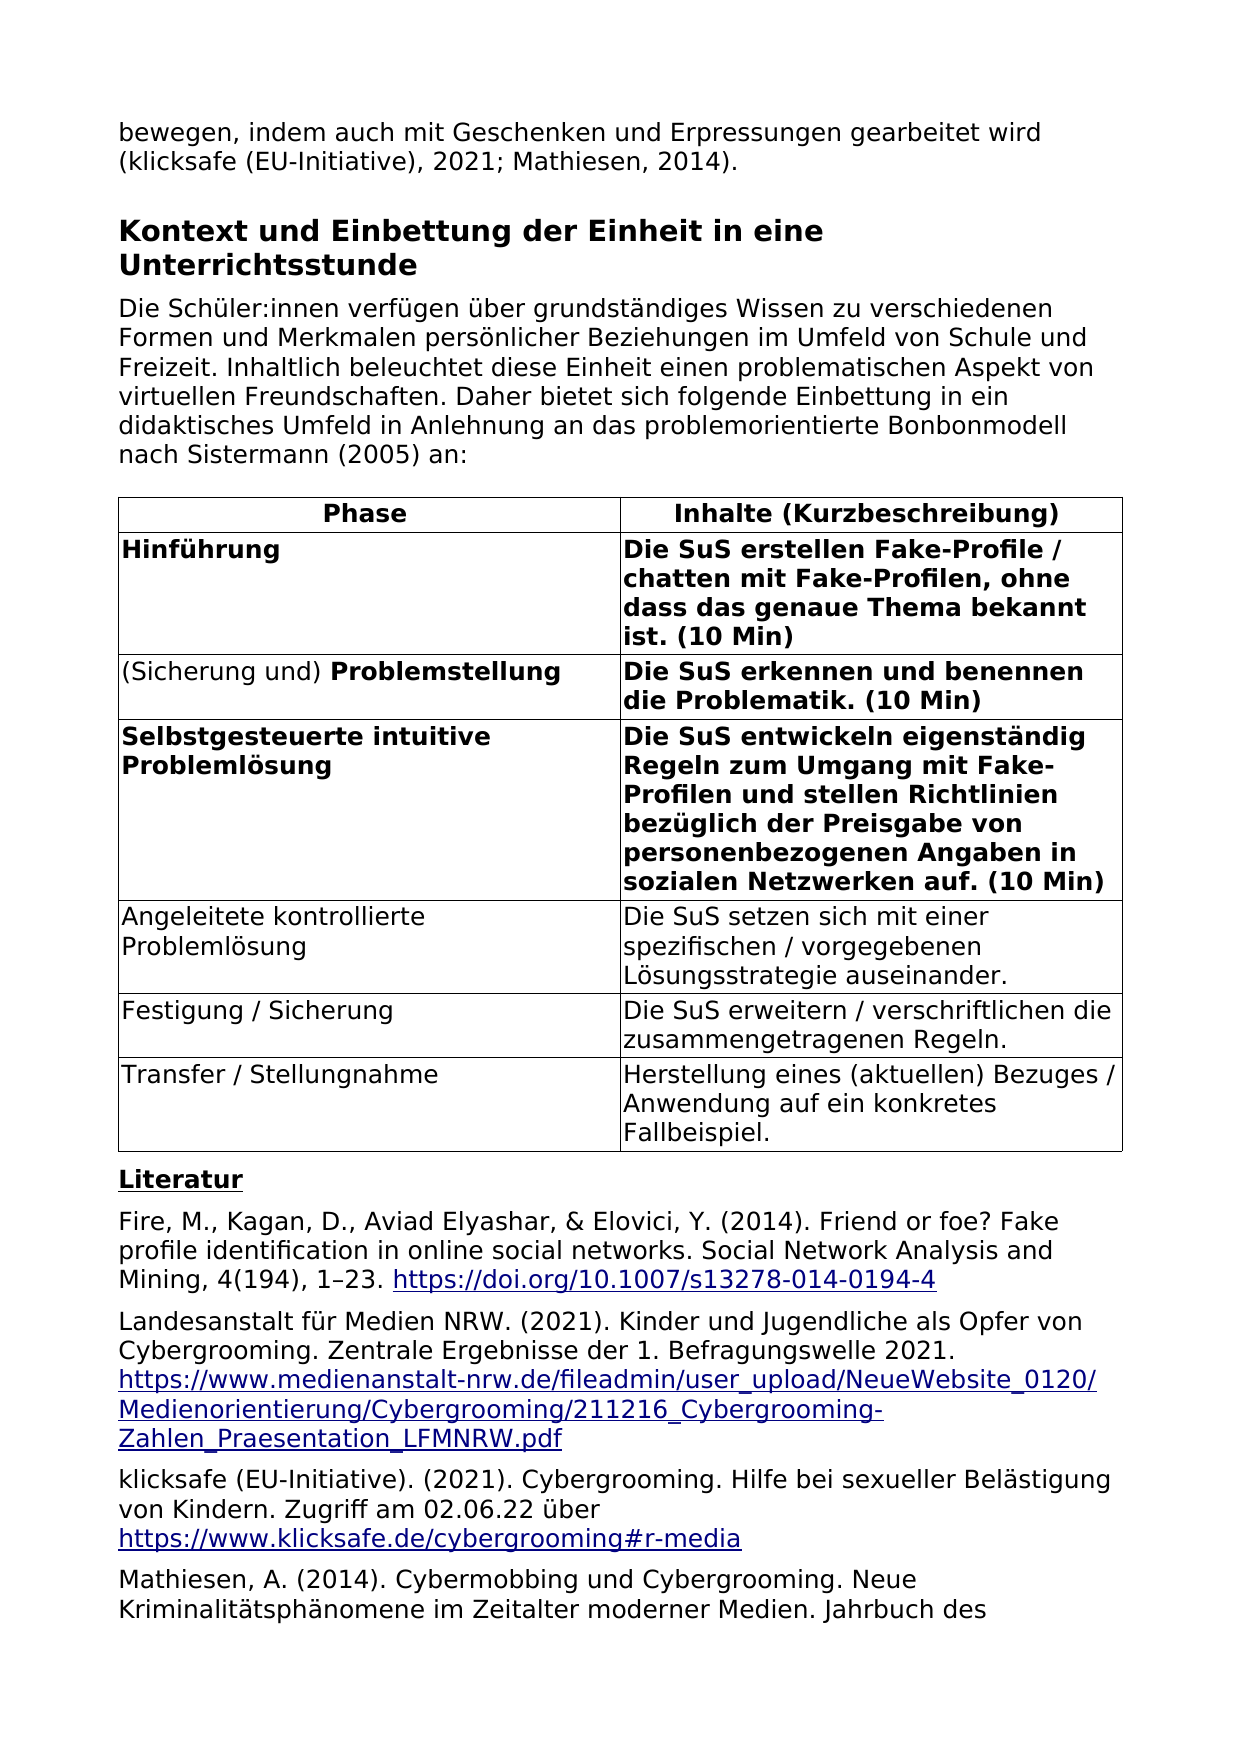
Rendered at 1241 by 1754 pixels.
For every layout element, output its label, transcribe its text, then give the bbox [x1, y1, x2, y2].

table_cell Die SuS entwickeln eigenständig Regeln zum Umgang mit Fake-Profilen und stellen Richtlinien bezüglich der Preisgabe von personenbezogenen Angaben in sozialen Netzwerken auf. (10 Min) [621, 720, 1122, 899]
table_cell Angeleitete kontrollierte Problemlösung [119, 901, 620, 993]
text bewegen, indem auch mit Geschenken und Erpressungen gearbeitet wird (klicksafe (EU-Initiative), 2021; Mathiesen, 2014). [118, 118, 1122, 176]
table_cell Transfer / Stellungnahme [119, 1058, 620, 1151]
subtitle Kontext und Einbettung der Einheit in eine Unterrichtsstunde [118, 214, 1122, 282]
table_cell Hinführung [119, 533, 620, 654]
text Mathiesen, A. (2014). Cybermobbing und Cybergrooming. Neue Kriminalitätsphänomene im Zeitalter moderner Medien. Jahrbuch des [118, 1566, 1122, 1624]
text Die Schüler:innen verfügen über grundständiges Wissen zu verschiedenen Formen und Merkmalen persönlicher Beziehungen im Umfeld von Schule und Freizeit. Inhaltlich beleuchtet diese Einheit einen problematischen Aspekt von virtuellen Freundschaften. Daher bietet sich folgende Einbettung in ein didaktisches Umfeld in Anlehnung an das problemorientierte Bonbonmodell nach Sistermann (2005) an: [118, 294, 1122, 469]
table_cell Die SuS erweitern / verschriftlichen die zusammengetragenen Regeln. [621, 994, 1122, 1057]
table_cell (Sicherung und) Problemstellung [119, 655, 620, 719]
table_cell Selbstgesteuerte intuitive Problemlösung [119, 720, 620, 899]
text Landesanstalt für Medien NRW. (2021). Kinder und Jugendliche als Opfer von Cybergrooming. Zentrale Ergebnisse der 1. Befragungswelle 2021. https://www.medienanstalt-nrw.de/fileadmin/user_upload/NeueWebsite_0120/Medienorientierung/Cybergrooming/211216_Cybergrooming-Zahlen_Praesentation_LFMNRW.pdf [118, 1307, 1122, 1453]
table_header Inhalte (Kurzbeschreibung) [621, 498, 1122, 532]
text Literatur [118, 1166, 1122, 1195]
table_cell Herstellung eines (aktuellen) Bezuges / Anwendung auf ein konkretes Fallbeispiel. [621, 1058, 1122, 1151]
table_cell Die SuS erkennen und benennen die Problematik. (10 Min) [621, 655, 1122, 719]
table_cell Die SuS erstellen Fake-Profile / chatten mit Fake-Profilen, ohne dass das genaue Thema bekannt ist. (10 Min) [621, 533, 1122, 654]
table_header Phase [119, 498, 620, 532]
text klicksafe (EU-Initiative). (2021). Cybergrooming. Hilfe bei sexueller Belästigung von Kindern. Zugriff am 02.06.22 über https://www.klicksafe.de/cybergrooming#r-media [118, 1466, 1122, 1553]
table_cell Festigung / Sicherung [119, 994, 620, 1057]
text Fire, M., Kagan, D., Aviad Elyashar, & Elovici, Y. (2014). Friend or foe? Fake profile identification in online social networks. Social Network Analysis and Mining, 4(194), 1–23. https://doi.org/10.1007/s13278-014-0194-4 [118, 1207, 1122, 1295]
table_cell Die SuS setzen sich mit einer spezifischen / vorgegebenen Lösungsstrategie auseinander. [621, 901, 1122, 993]
